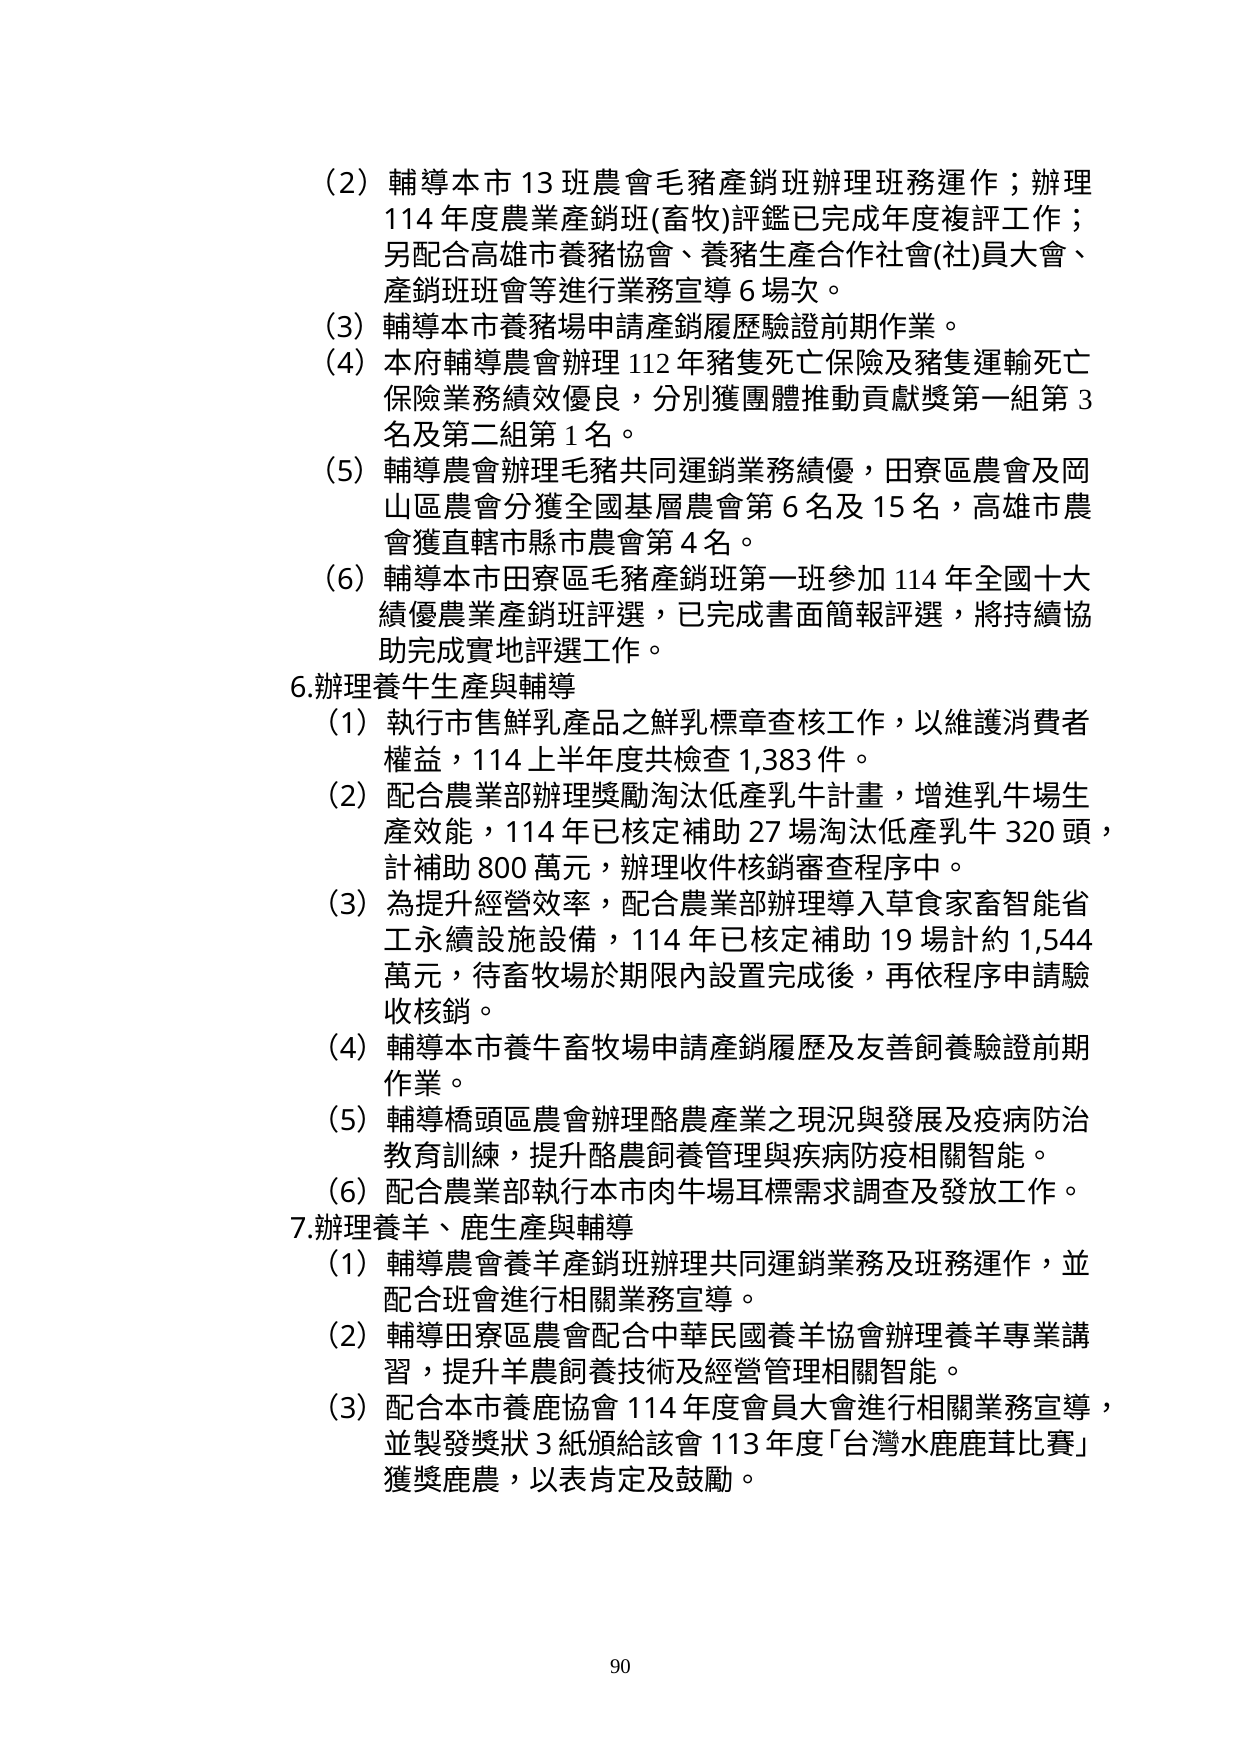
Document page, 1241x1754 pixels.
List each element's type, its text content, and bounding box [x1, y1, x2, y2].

text （2）輔導本市13班農會毛豬產銷班辦理班務運作；辦理114年度農業產銷班(畜牧)評鑑已完成年度複評工作；另配合高雄市養豬協會、養豬生產合作社會(社)員大會、產銷班班會等進行業務宣導6場次。 [307, 164, 1092, 309]
text （3）輔導本市養豬場申請產銷履歷驗證前期作業。 [307, 309, 1092, 345]
text （3）配合本市養鹿協會114年度會員大會進行相關業務宣導，並製發獎狀3紙頒給該會113年度「台灣水鹿鹿茸比賽」獲獎鹿農，以表肯定及鼓勵。 [310, 1390, 1092, 1498]
text （2）輔導田寮區農會配合中華民國養羊協會辦理養羊專業講習，提升羊農飼養技術及經營管理相關智能。 [310, 1318, 1092, 1390]
text （3）為提升經營效率，配合農業部辦理導入草食家畜智能省工永續設施設備，114年已核定補助19場計約1,544萬元，待畜牧場於期限內設置完成後，再依程序申請驗收核銷。 [310, 885, 1092, 1029]
text （6）輔導本市田寮區毛豬產銷班第一班參加114 年全國十大績優農業產銷班評選，已完成書面簡報評選，將持續協助完成實地評選工作。 [307, 561, 1092, 669]
text （6）配合農業部執行本市肉牛場耳標需求調查及發放工作。 [310, 1174, 1092, 1210]
text （2）配合農業部辦理獎勵淘汰低產乳牛計畫，增進乳牛場生產效能，114年已核定補助27場淘汰低產乳牛320頭，計補助800萬元，辦理收件核銷審查程序中。 [310, 777, 1092, 885]
text （1）輔導農會養羊產銷班辦理共同運銷業務及班務運作，並配合班會進行相關業務宣導。 [310, 1246, 1092, 1318]
text 6.辦理養牛生產與輔導 [289, 669, 1092, 705]
text （1）執行市售鮮乳產品之鮮乳標章查核工作，以維護消費者權益，114上半年度共檢查1,383件。 [310, 705, 1092, 777]
text （4）輔導本市養牛畜牧場申請產銷履歷及友善飼養驗證前期作業。 [310, 1029, 1092, 1102]
text （4）本府輔導農會辦理112年豬隻死亡保險及豬隻運輸死亡保險業務績效優良，分別獲團體推動貢獻獎第一組第3名及第二組第1名。 [307, 345, 1092, 453]
text （5）輔導橋頭區農會辦理酪農產業之現況與發展及疫病防治教育訓練，提升酪農飼養管理與疾病防疫相關智能。 [310, 1102, 1092, 1174]
text 7.辦理養羊、鹿生產與輔導 [289, 1210, 1092, 1246]
text （5）輔導農會辦理毛豬共同運銷業務績優，田寮區農會及岡山區農會分獲全國基層農會第6名及15名，高雄市農會獲直轄市縣市農會第4名。 [307, 453, 1092, 561]
